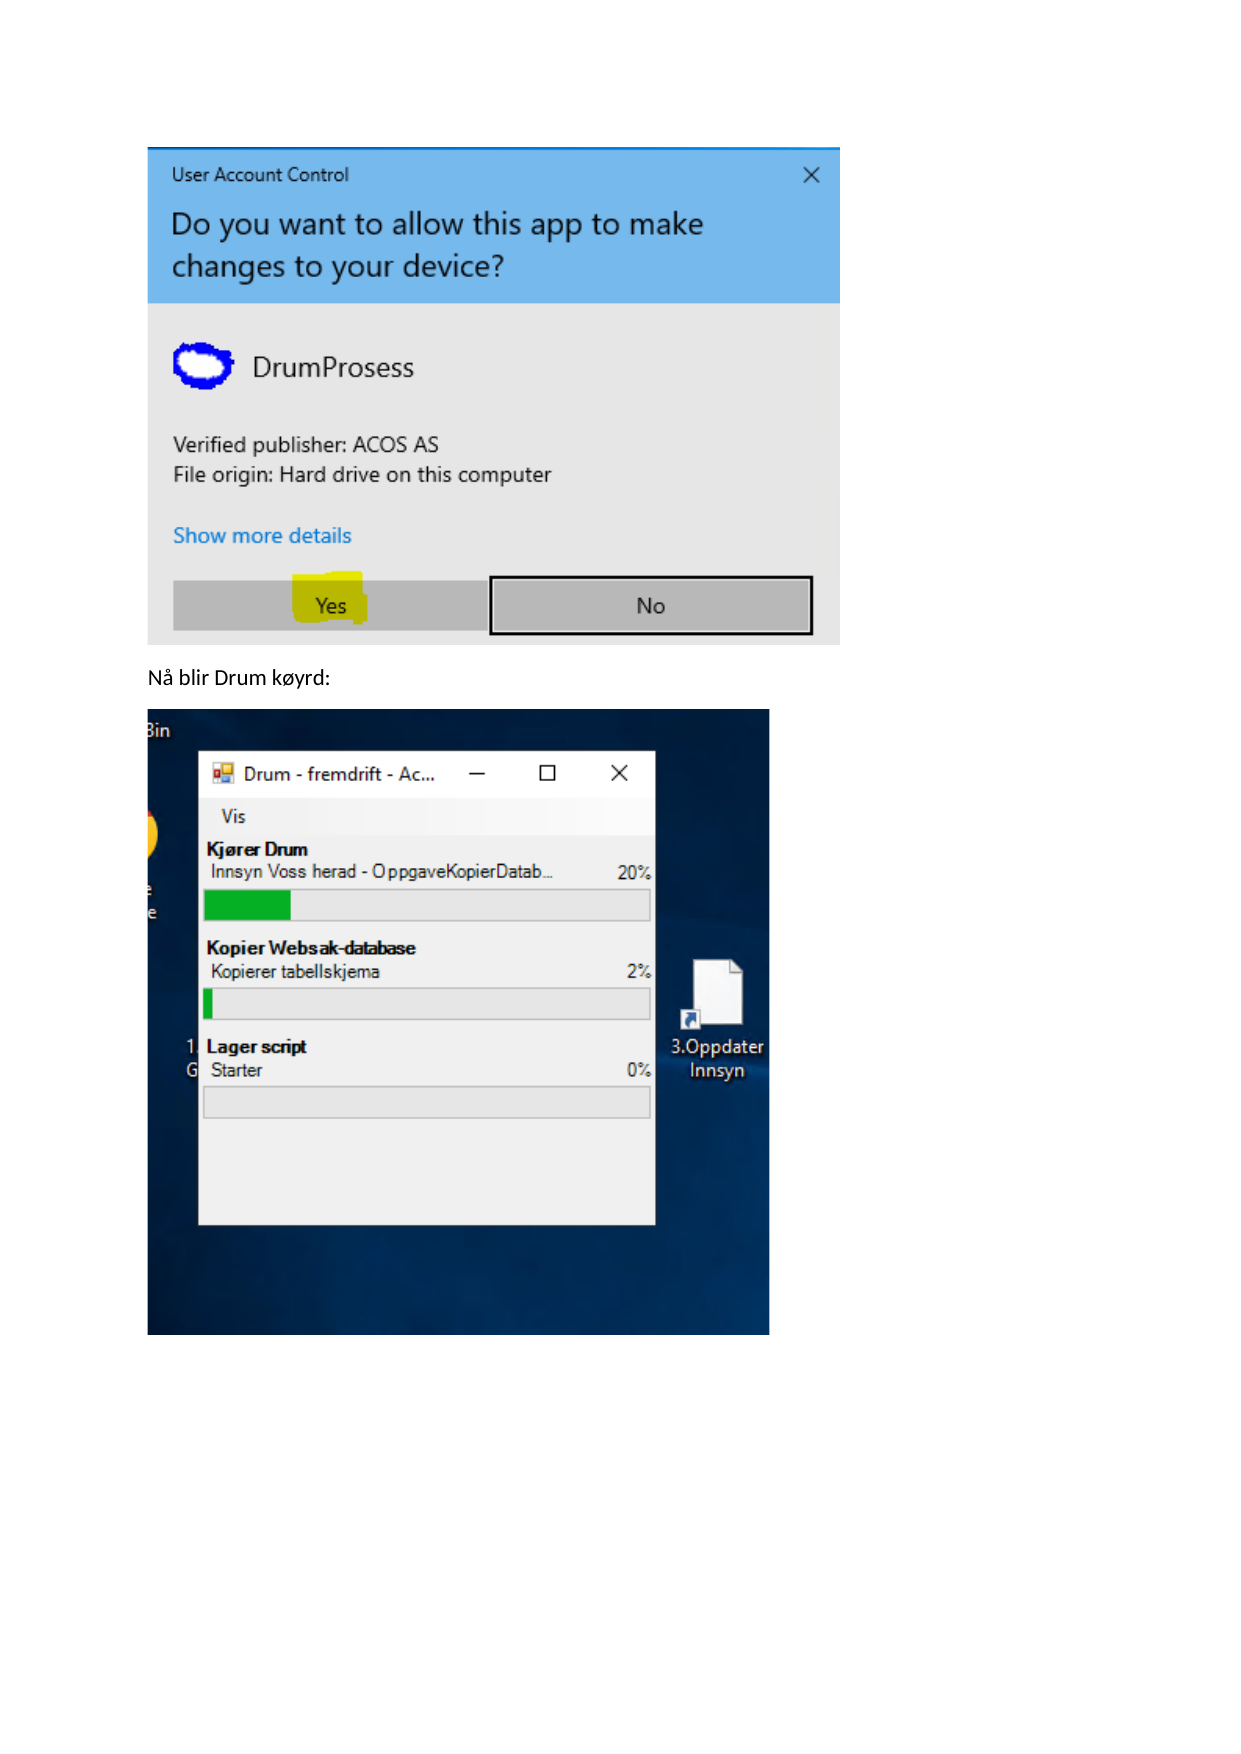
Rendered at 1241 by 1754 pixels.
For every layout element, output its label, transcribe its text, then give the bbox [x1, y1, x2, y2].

text Nå blir Drum køyrd: [148, 663, 1093, 691]
